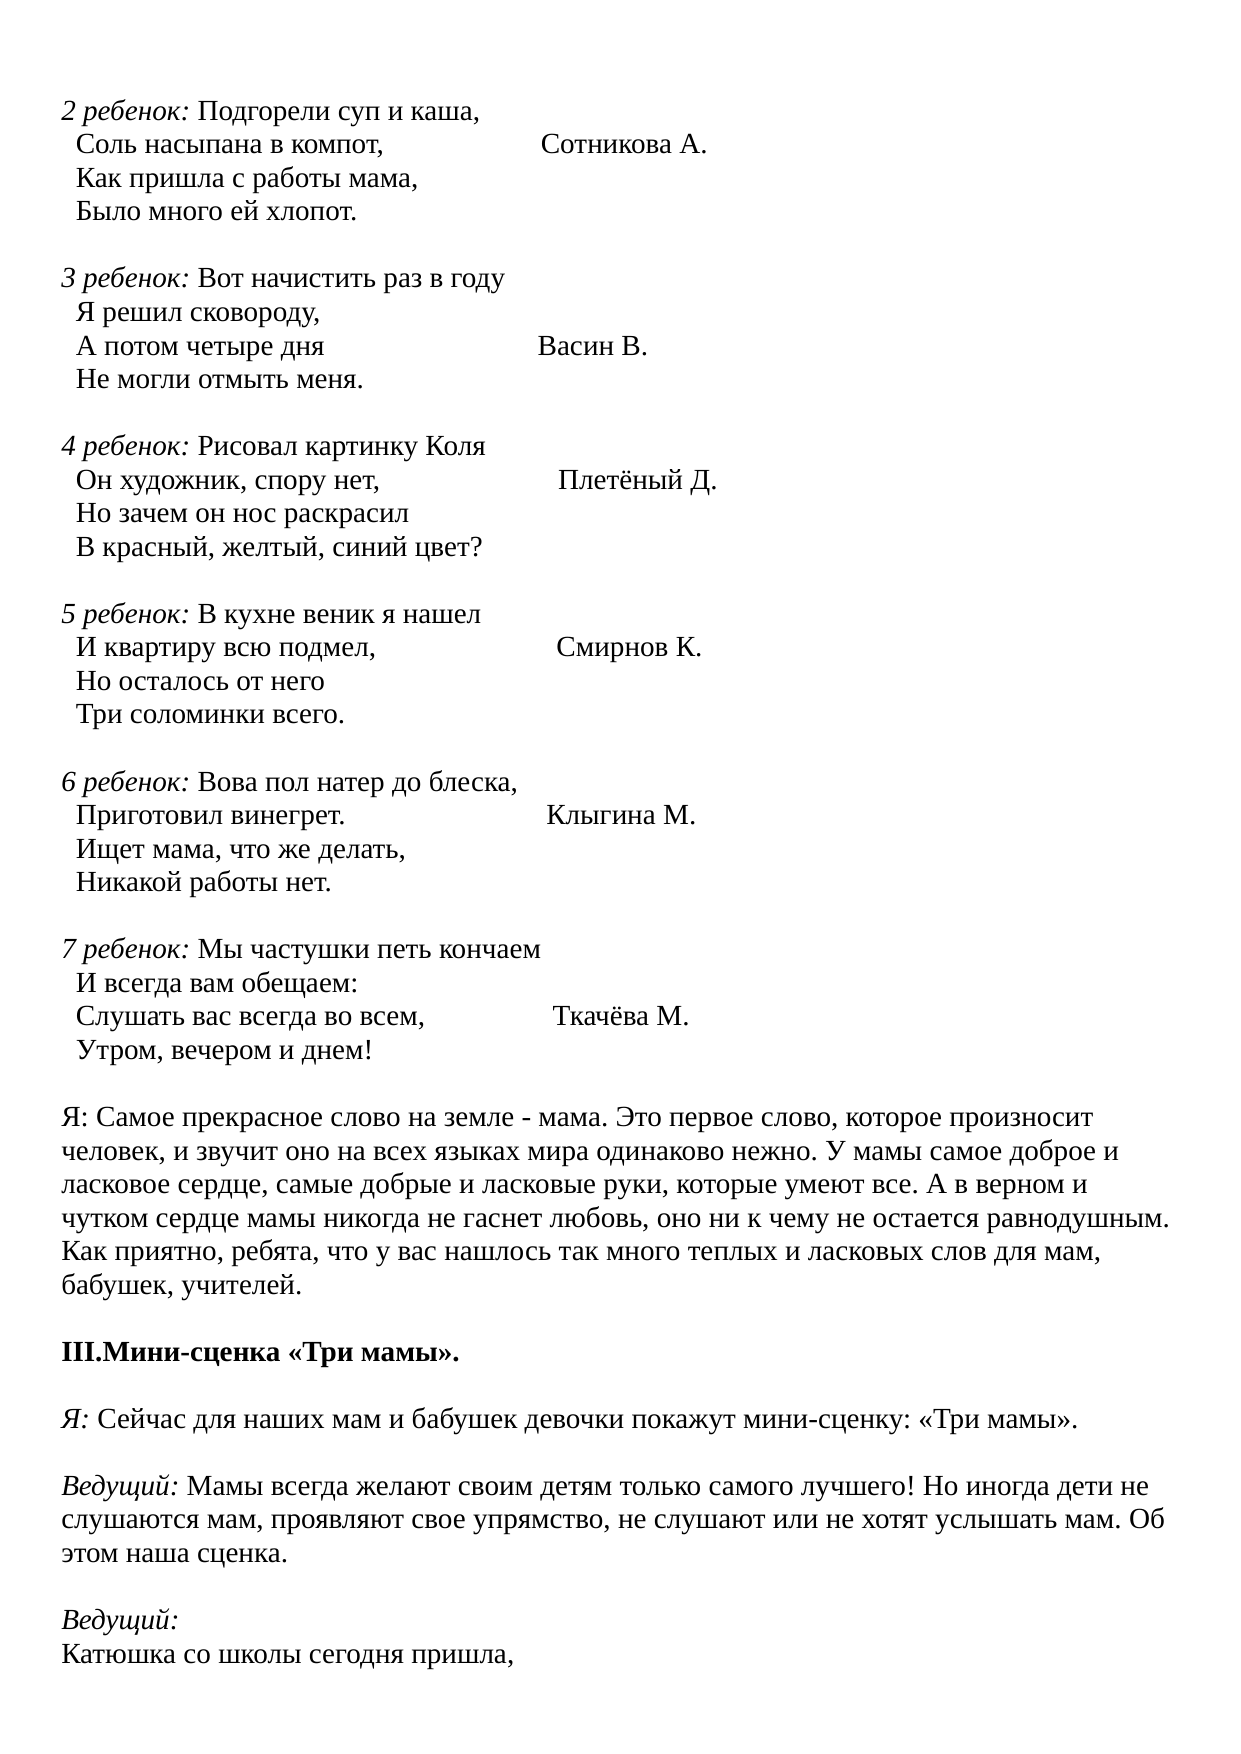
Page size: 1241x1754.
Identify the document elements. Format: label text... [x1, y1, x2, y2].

text И всегда вам обещаем: [61, 965, 1181, 998]
text Утром, вечером и днем! [61, 1032, 1181, 1066]
text Я: Сейчас для наших мам и бабушек девочки покажут мини-сценку: «Три мамы». [61, 1401, 1181, 1434]
text Не могли отмыть меня. [61, 361, 1181, 395]
text Было много ей хлопот. [61, 193, 1181, 227]
list Мини-сценка «Три мамы». [61, 1334, 1181, 1367]
text Ведущий: [61, 1602, 1181, 1636]
text 6 ребенок: Вова пол натер до блеска, [61, 764, 1181, 797]
text Я решил сковороду, [61, 294, 1181, 328]
text 7 ребенок: Мы частушки петь кончаем [61, 931, 1181, 965]
text Но зачем он нос раскрасил [61, 495, 1181, 529]
text 3 ребенок: Вот начистить раз в году [61, 261, 1181, 294]
text Катюшка со школы сегодня пришла, [61, 1636, 1181, 1669]
text 4 ребенок: Рисовал картинку Коля [61, 428, 1181, 462]
text Приготовил винегрет. Клыгина М. [61, 797, 1181, 831]
text В красный, желтый, синий цвет? [61, 529, 1181, 562]
text Он художник, спору нет, Плетёный Д. [61, 462, 1181, 495]
text Ищет мама, что же делать, [61, 831, 1181, 864]
text А потом четыре дня Васин В. [61, 328, 1181, 361]
text Никакой работы нет. [61, 864, 1181, 898]
text Соль насыпана в компот, Сотникова А. [61, 126, 1181, 160]
text Я: Самое прекрасное слово на земле - мама. Это первое слово, которое произносит человек, и звучит оно на всех языках мира одинаково нежно. У мамы самое доброе и ласковое сердце, самые добрые и ласковые руки, которые умеют все. А в верном и чутком сердце мамы никогда не гаснет любовь, оно ни к чему не остается равнодушным. Как приятно, ребята, что у вас нашлось так много теплых и ласковых слов для мам, бабушек, учителей. [61, 1099, 1181, 1300]
text Как пришла с работы мама, [61, 160, 1181, 193]
text Слушать вас всегда во всем, Ткачёва М. [61, 998, 1181, 1032]
text Три соломинки всего. [61, 697, 1181, 730]
text И квартиру всю подмел, Смирнов К. [61, 629, 1181, 663]
text 5 ребенок: В кухне веник я нашел [61, 596, 1181, 629]
text 2 ребенок: Подгорели суп и каша, [61, 93, 1181, 126]
text Но осталось от него [61, 663, 1181, 697]
text Ведущий: Мамы всегда желают своим детям только самого лучшего! Но иногда дети не слушаются мам, проявляют свое упрямство, не слушают или не хотят услышать мам. Об этом наша сценка. [61, 1468, 1181, 1569]
